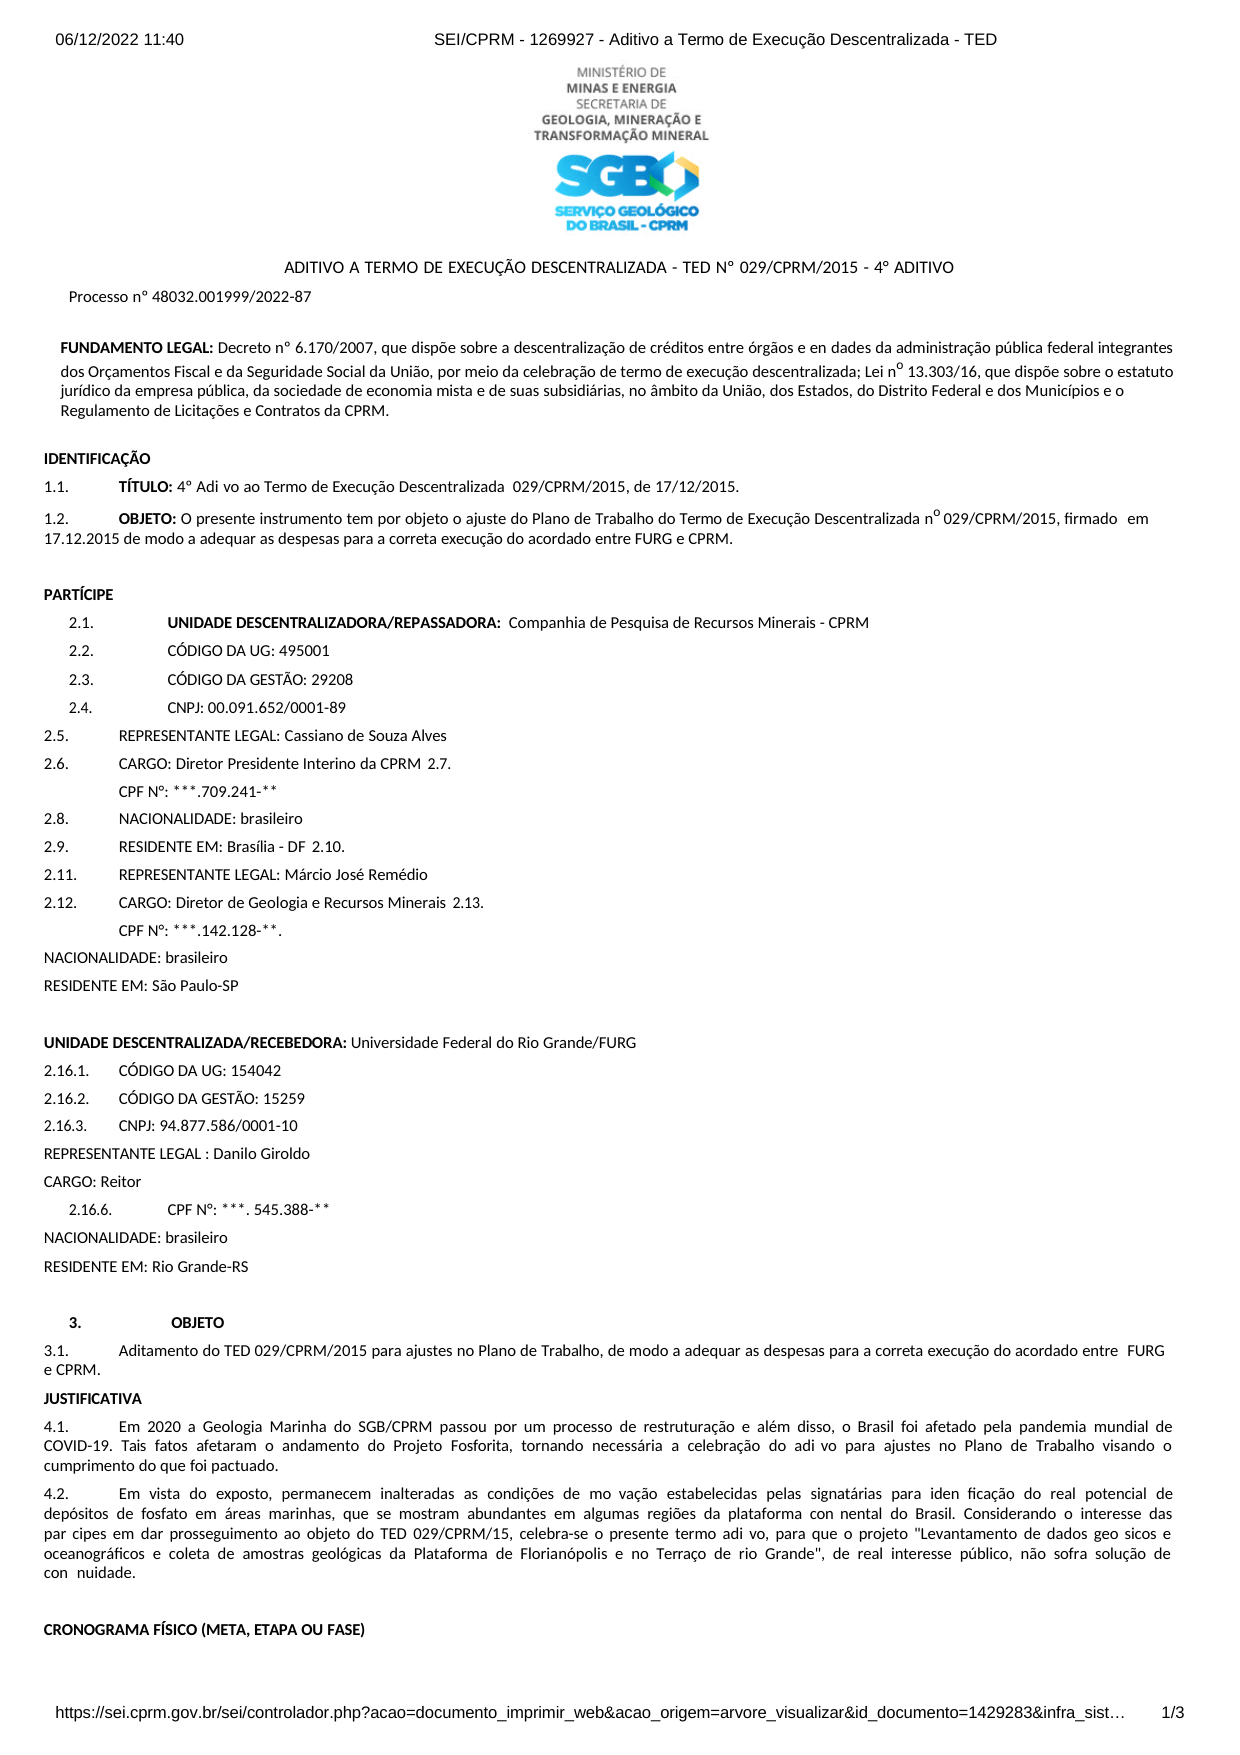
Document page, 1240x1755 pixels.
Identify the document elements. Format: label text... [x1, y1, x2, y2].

list NACIONALIDADE: brasileiro [44, 808, 1196, 829]
list OBJETO [69, 1312, 1196, 1332]
list CÓDIGO DA GESTÃO: 29208 [69, 669, 1196, 689]
text ADITIVO A TERMO DE EXECUÇÃO DESCENTRALIZADA - TED Nº 029/CPRM/2015 - 4° ADITIVO [284, 256, 1196, 278]
list REPRESENTANTE LEGAL : Danilo Giroldo [0, 1143, 1196, 1164]
list PARTÍCIPE [0, 584, 1196, 605]
list CÓDIGO DA GESTÃO: 15259 2.16.3. CNPJ: 94.877.586/0001-10 [44, 1088, 354, 1136]
list RESIDENTE EM: São Paulo-SP [0, 976, 1196, 996]
list IDENTIFICAÇÃO [0, 448, 1196, 468]
list OBJETO: O presente instrumento tem por objeto o ajuste do Plano de Trabalho do Termo de Execução Descentralizada no 029/CPRM/2015, ﬁrmado em 17.12.2015 de modo a adequar as despesas para a correta execução do acordado entre FURG e CPRM. [44, 508, 1172, 548]
list Em 2020 a Geologia Marinha do SGB/CPRM passou por um processo de restruturação e além disso, o Brasil foi afetado pela pandemia mundial de COVID-19. Tais fatos afetaram o andamento do Projeto Fosforita, tornando necessária a celebração do adi vo para ajustes no Plano de Trabalho visando o cumprimento do que foi pactuado. [44, 1416, 1173, 1476]
list RESIDENTE EM: Brasília - DF 2.10. [44, 837, 355, 857]
list UNIDADE DESCENTRALIZADORA/REPASSADORA: Companhia de Pesquisa de Recursos Minerais - CPRM [69, 613, 1196, 633]
list CARGO: Reitor [0, 1171, 1196, 1192]
text 2.16.6. CPF N°: ***. 545.388-** [69, 1199, 1196, 1220]
list UNIDADE DESCENTRALIZADA/RECEBEDORA: Universidade Federal do Rio Grande/FURG [0, 1032, 1196, 1052]
list CÓDIGO DA UG: 154042 [44, 1060, 1196, 1080]
text FUNDAMENTO LEGAL: Decreto nº 6.170/2007, que dispõe sobre a descentralização de créditos entre órgãos e en dades da administração pública federal integrantes dos Orçamentos Fiscal e da Seguridade Social da União, por meio da celebração de termo de execução descentralizada; Lei no 13.303/16, que dispõe sobre o estatuto jurídico da empresa pública, da sociedade de economia mista e de suas subsidiárias, no âmbito da União, dos Estados, do Distrito Federal e dos Municípios e o Regulamento de Licitações e Contratos da CPRM. [60, 338, 1180, 420]
list CRONOGRAMA FÍSICO (META, ETAPA OU FASE) [0, 1619, 1196, 1640]
list JUSTIFICATIVA [0, 1388, 1196, 1408]
list NACIONALIDADE: brasileiro [0, 947, 1196, 968]
list RESIDENTE EM: Rio Grande-RS [0, 1256, 1196, 1276]
list Aditamento do TED 029/CPRM/2015 para ajustes no Plano de Trabalho, de modo a adequar as despesas para a correta execução do acordado entre FURG e CPRM. [44, 1340, 1173, 1380]
list TÍTULO: 4º Adi vo ao Termo de Execução Descentralizada 029/CPRM/2015, de 17/12/2015. [44, 476, 1196, 496]
list CÓDIGO DA UG: 495001 [69, 641, 1196, 661]
text Processo nº 48032.001999/2022-87 [69, 287, 1196, 307]
text 2.4. CNPJ: 00.091.652/0001-89 [69, 697, 1196, 717]
list CARGO: Diretor Presidente Interino da CPRM 2.7. CPF N°: ***.709.241-** [44, 753, 471, 801]
list REPRESENTANTE LEGAL: Márcio José Remédio [44, 864, 1196, 884]
list REPRESENTANTE LEGAL: Cassiano de Souza Alves [44, 725, 1196, 745]
list CARGO: Diretor de Geologia e Recursos Minerais 2.13. CPF N°: ***.142.128-**. [44, 892, 496, 940]
list Em vista do exposto, permanecem inalteradas as condições de mo vação estabelecidas pelas signatárias para iden ﬁcação do real potencial de depósitos de fosfato em áreas marinhas, que se mostram abundantes em algumas regiões da plataforma con nental do Brasil. Considerando o interesse das par cipes em dar prosseguimento ao objeto do TED 029/CPRM/15, celebra-se o presente termo adi vo, para que o projeto "Levantamento de dados geo sicos e oceanográﬁcos e coleta de amostras geológicas da Plataforma de Florianópolis e no Terraço de rio Grande", de real interesse público, não sofra solução de con nuidade. [44, 1484, 1173, 1583]
list NACIONALIDADE: brasileiro [0, 1228, 1196, 1248]
